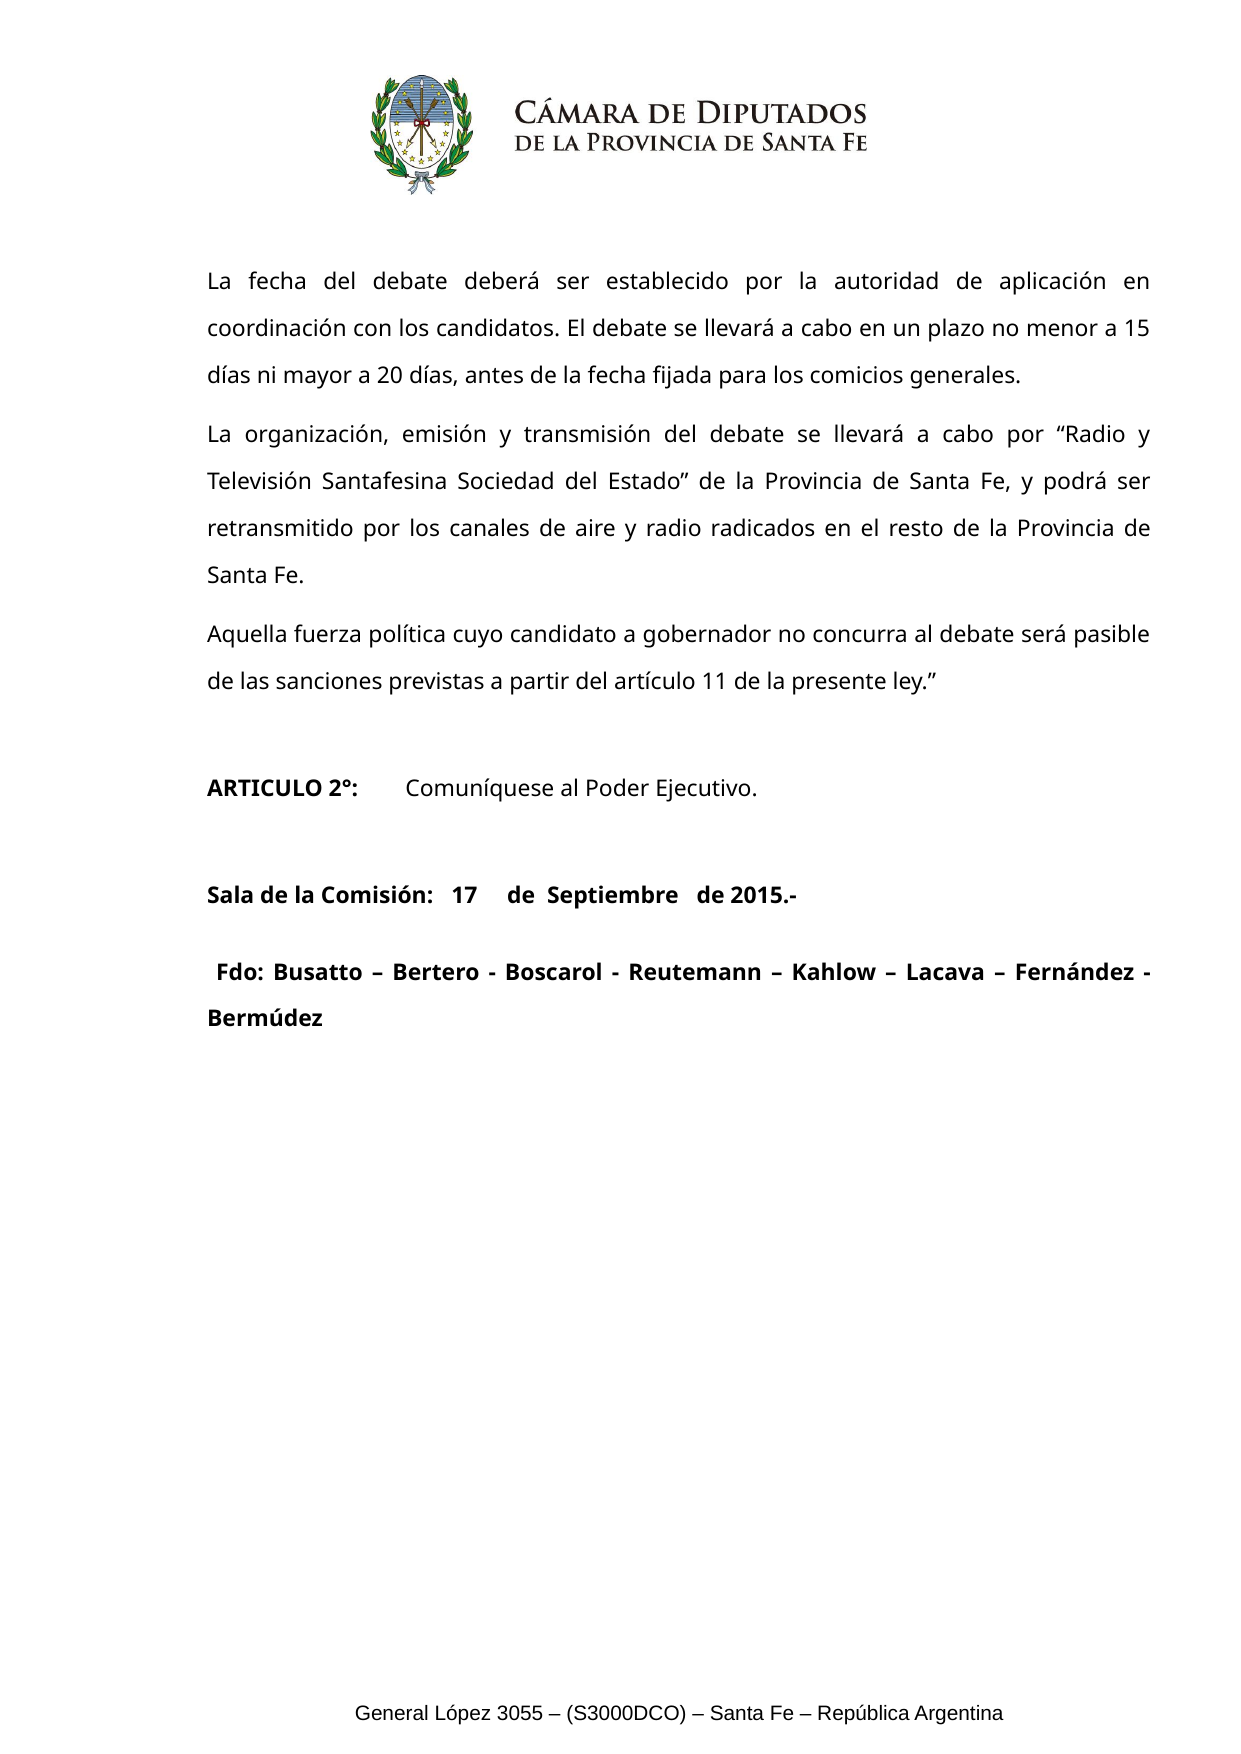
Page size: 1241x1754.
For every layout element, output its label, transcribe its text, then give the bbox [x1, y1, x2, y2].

text Aquella fuerza política cuyo candidato a gobernador no concurra al debate será pasible de las sanciones previstas a partir del artículo 11 de la presente ley.” [207, 618, 1152, 697]
text Fdo: Busatto – Bertero - Boscarol - Reutemann – Kahlow – Lacava – Fernández - Bermúdez [207, 956, 1152, 1034]
text Sala de la Comisión: 17 de Septiembre de 2015.- [207, 879, 1152, 910]
text La organización, emisión y transmisión del debate se llevará a cabo por “Radio y Televisión Santafesina Sociedad del Estado” de la Provincia de Santa Fe, y podrá ser retransmitido por los canales de aire y radio radicados en el resto de la Provincia de Santa Fe. [207, 418, 1152, 590]
text La fecha del debate deberá ser establecido por la autoridad de aplicación en coordinación con los candidatos. El debate se llevará a cabo en un plazo no menor a 15 días ni mayor a 20 días, antes de la fecha fijada para los comicios generales. [207, 265, 1152, 390]
picture [370, 75, 867, 199]
table_header ARTICULO 2°: [207, 772, 405, 802]
text Comuníquese al Poder Ejecutivo. [207, 772, 1152, 803]
